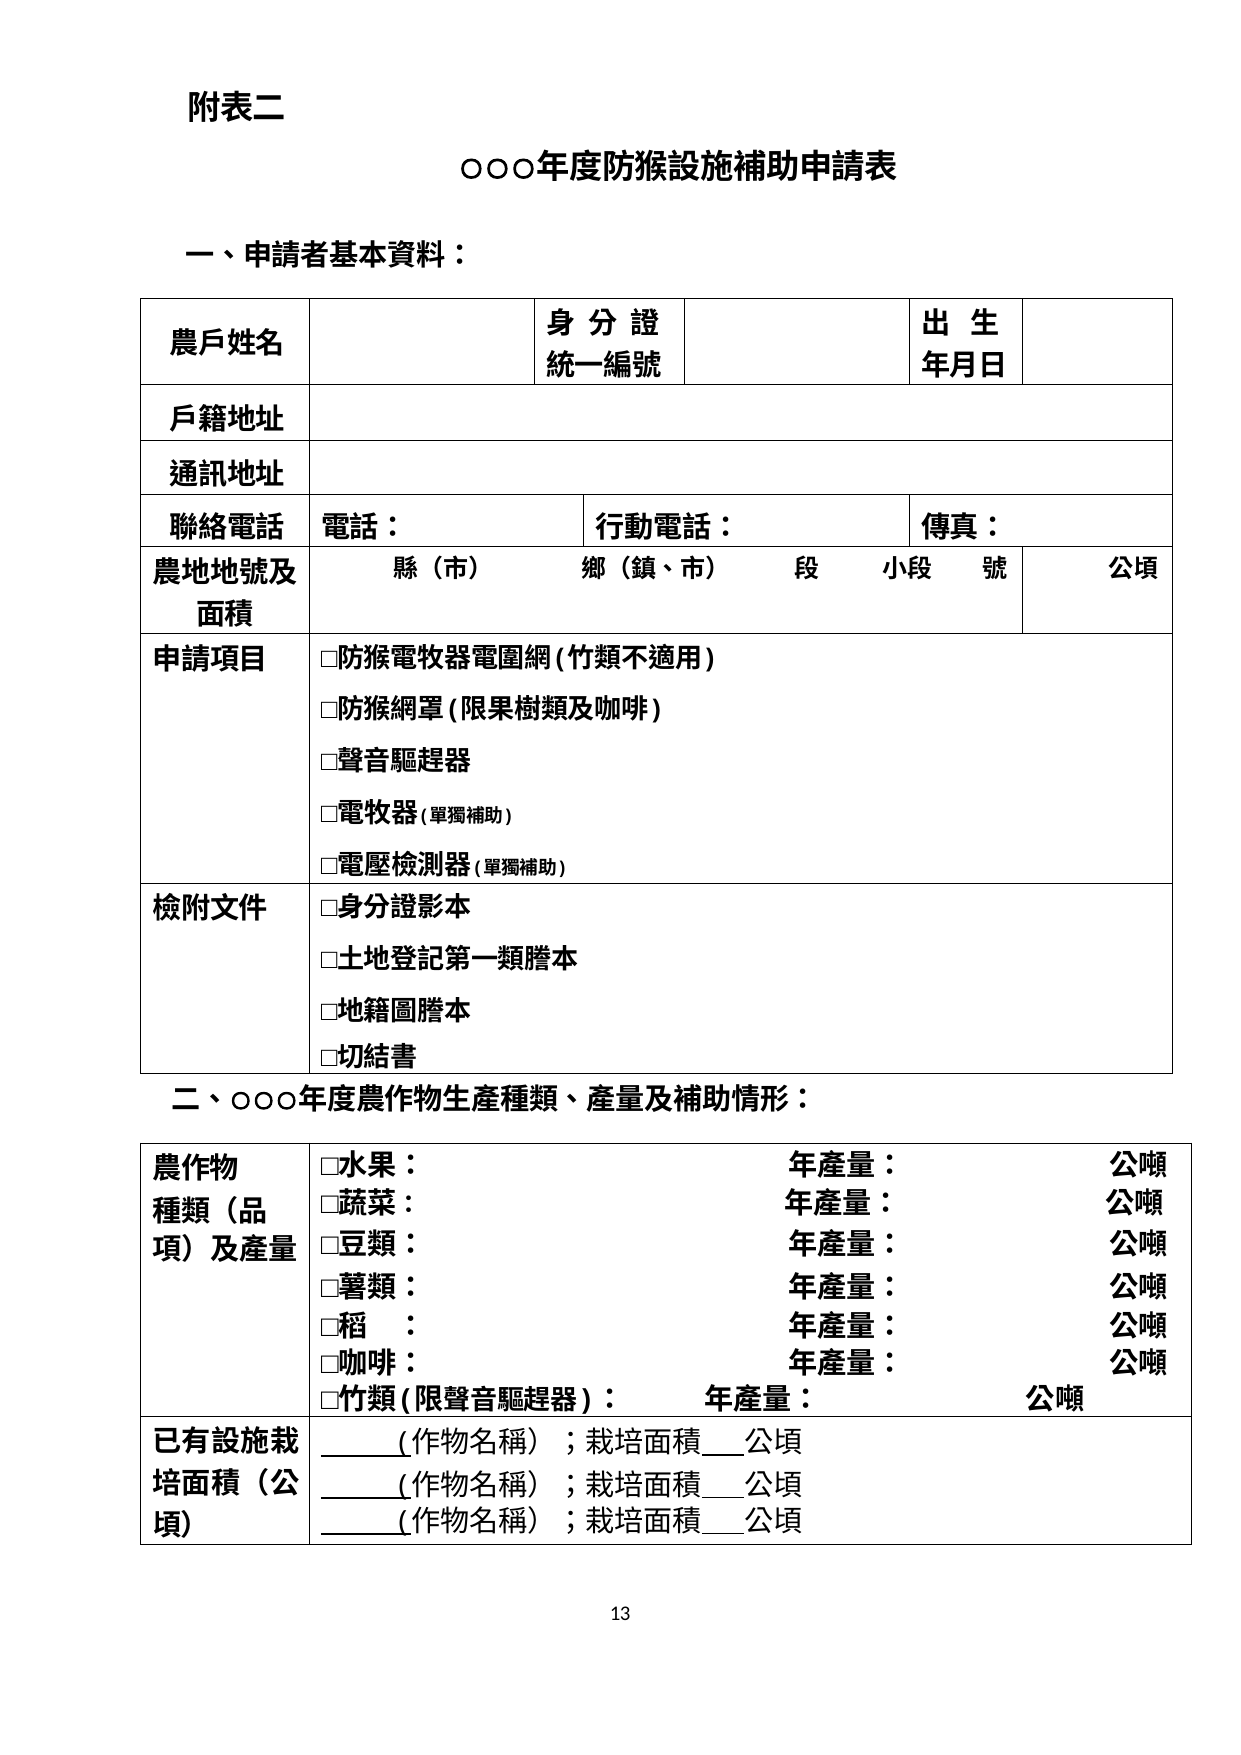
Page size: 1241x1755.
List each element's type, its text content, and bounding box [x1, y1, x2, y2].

table_cell [310, 441, 1172, 494]
table_cell □身分證影本 □土地登記第一類謄本 □地籍圖謄本 □切結書 [310, 884, 1172, 1072]
table_header [685, 299, 909, 384]
table_cell 已有設施栽培面積（公頃） [141, 1417, 309, 1544]
table_header 身 分 證統一編號 [535, 299, 684, 384]
table_header 農戶姓名 [141, 299, 309, 384]
table_cell 申請項目 [141, 634, 309, 883]
table_header 農作物 種類（品 項）及產量 [141, 1144, 309, 1416]
table_cell 傳真： [910, 495, 1172, 546]
table_cell [310, 385, 1172, 440]
table_cell 農地地號及面積 [141, 547, 309, 633]
table_header □水果： 年產量： 公噸 □蔬菜： 年產量： 公噸 □豆類： 年產量： 公噸 □薯類： 年產量： 公噸 □稻 ： 年產量： 公噸 □咖啡： 年產量： 公噸 □竹類(限聲音驅趕器)： 年產量： 公噸 [310, 1144, 1191, 1416]
table_cell 戶籍地址 [141, 385, 309, 440]
table_cell 公頃 [1023, 547, 1172, 633]
table_header [310, 299, 534, 384]
table_cell 電話： [310, 495, 583, 546]
subtitle 附表二 [187, 81, 1216, 129]
table_header [1023, 299, 1172, 384]
text 年度防猴設施補助申請表 [458, 139, 1216, 188]
table_cell 通訊地址 [141, 441, 309, 494]
table_header 出 生年月日 [910, 299, 1022, 384]
text 二、年度農作物生產種類、產量及補助情形： [171, 1075, 1216, 1118]
table_cell 檢附文件 [141, 884, 309, 1072]
text 一、申請者基本資料： [185, 231, 1216, 273]
table_cell (作物名稱）；栽培面積 公頃 (作物名稱）；栽培面積 公頃 (作物名稱）；栽培面積 公頃 [310, 1417, 1191, 1544]
table_cell 縣（市） 鄉（鎮、市） 段 小段 號 [310, 547, 1022, 633]
table_cell □防猴電牧器電圍網(竹類不適用) □防猴網罩(限果樹類及咖啡) □聲音驅趕器 □電牧器(單獨補助) □電壓檢測器(單獨補助) [310, 634, 1172, 883]
table_cell 行動電話： [584, 495, 909, 546]
table_cell 聯絡電話 [141, 495, 309, 546]
